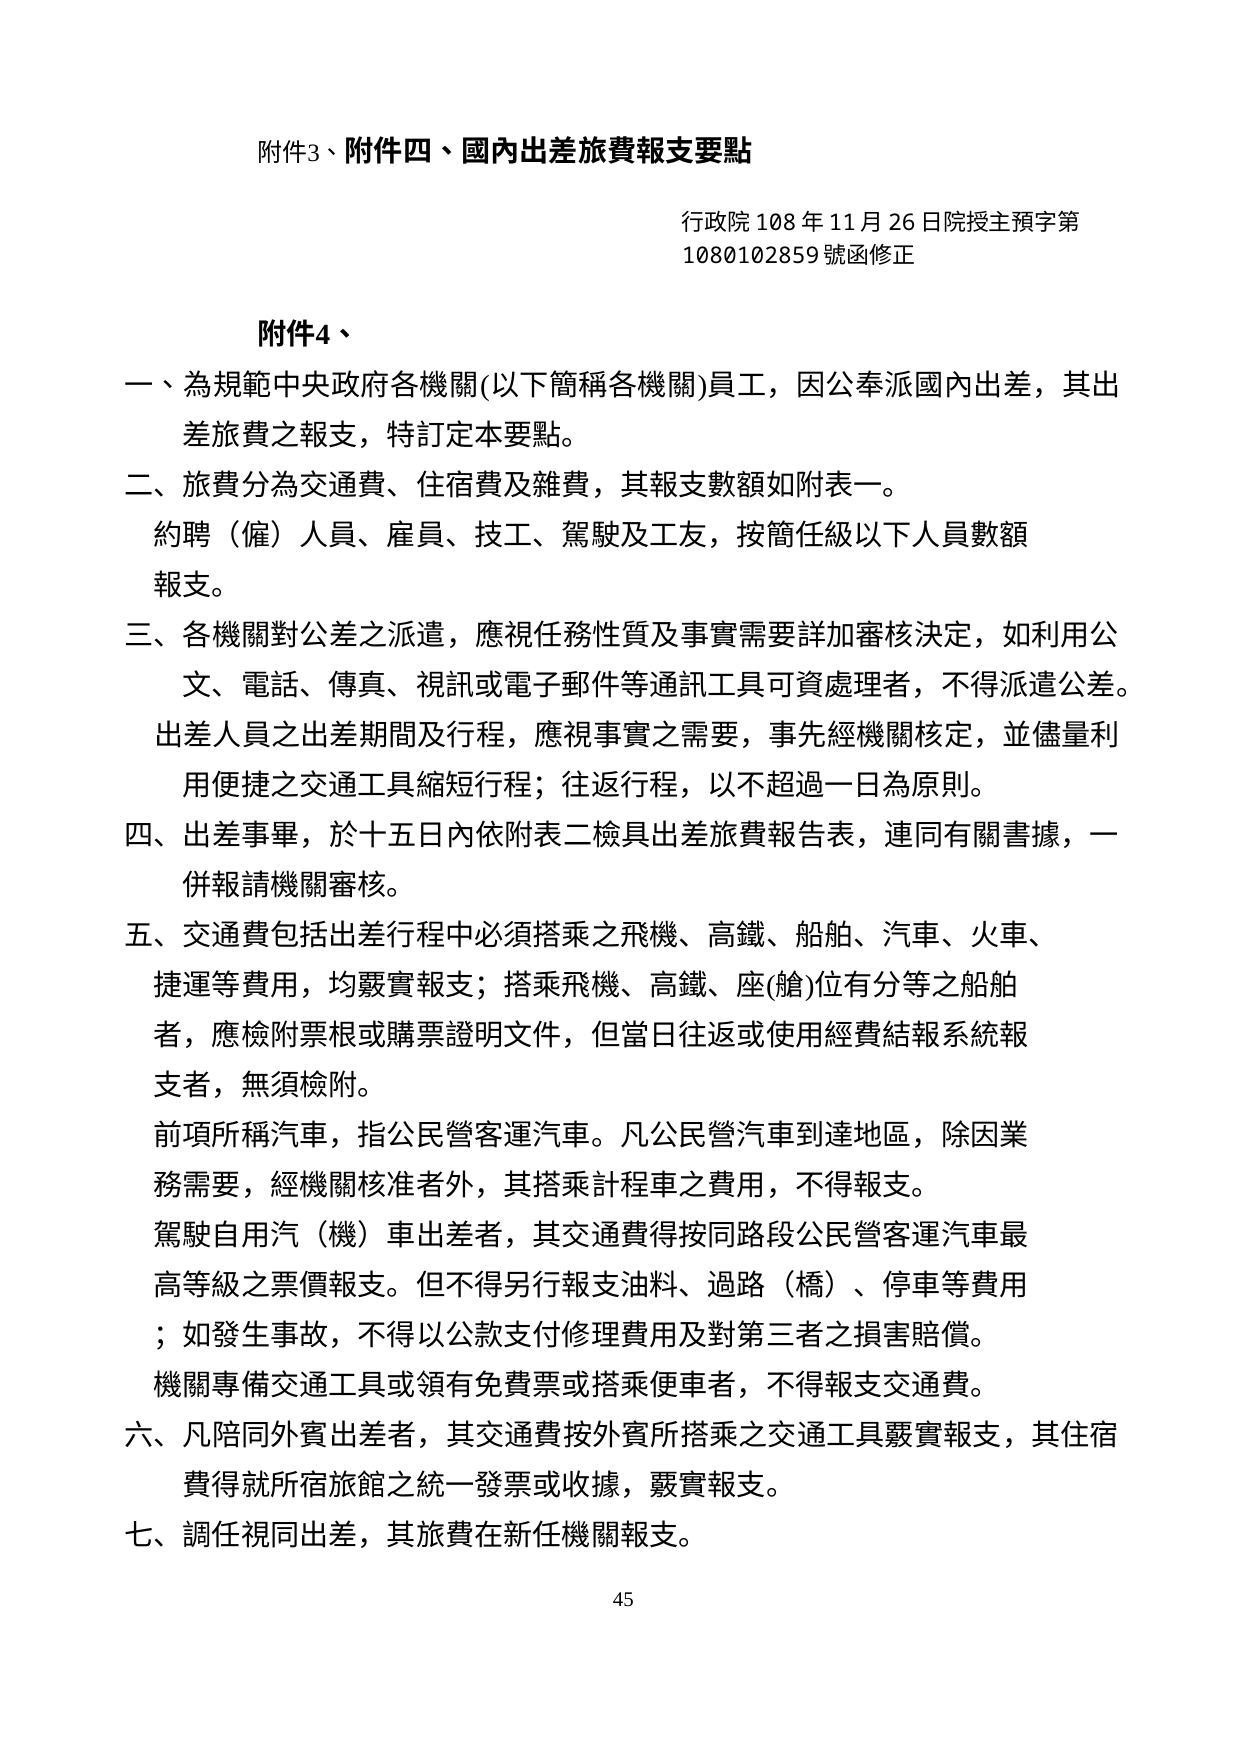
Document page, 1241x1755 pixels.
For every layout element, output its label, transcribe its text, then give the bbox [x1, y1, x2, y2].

text 二、旅費分為交通費、住宿費及雜費，其報支數額如附表一。 [124, 456, 1122, 506]
text 務需要，經機關核准者外，其搭乘計程車之費用，不得報支。 [124, 1156, 1122, 1206]
text 高等級之票價報支。但不得另行報支油料、過路（橋）、停車等費用 [124, 1256, 1122, 1306]
text 駕駛自用汽（機）車出差者，其交通費得按同路段公民營客運汽車最 [124, 1206, 1122, 1256]
text 機關專備交通工具或領有免費票或搭乘便車者，不得報支交通費。 [124, 1356, 1122, 1406]
text 五、交通費包括出差行程中必須搭乘之飛機、高鐵、船舶、汽車、火車、 [124, 906, 1122, 956]
text 捷運等費用，均覈實報支；搭乘飛機、高鐵、座(艙)位有分等之船舶 [124, 956, 1122, 1006]
text 支者，無須檢附。 [124, 1056, 1122, 1106]
text 者，應檢附票根或購票證明文件，但當日往返或使用經費結報系統報 [124, 1006, 1122, 1056]
text 四、出差事畢，於十五日內依附表二檢具出差旅費報告表，連同有關書據，一併報請機關審核。 [124, 806, 1122, 906]
text 出差人員之出差期間及行程，應視事實之需要，事先經機關核定，並儘量利用便捷之交通工具縮短行程；往返行程，以不超過一日為原則。 [124, 706, 1122, 806]
text 六、凡陪同外賓出差者，其交通費按外賓所搭乘之交通工具覈實報支，其住宿費得就所宿旅館之統一發票或收據，覈實報支。 [124, 1406, 1122, 1506]
text 七、調任視同出差，其旅費在新任機關報支。 [124, 1506, 1122, 1556]
table_header 行政院108年11月26日院授主預字第1080102859號函修正 [670, 172, 1187, 301]
text 前項所稱汽車，指公民營客運汽車。凡公民營汽車到達地區，除因業 [124, 1106, 1122, 1156]
subtitle 附件四、國內出差旅費報支要點 [257, 118, 1122, 172]
text 三、各機關對公差之派遣，應視任務性質及事實需要詳加審核決定，如利用公文、電話、傳真、視訊或電子郵件等通訊工具可資處理者，不得派遣公差。 [124, 606, 1122, 706]
text ；如發生事故，不得以公款支付修理費用及對第三者之損害賠償。 [124, 1306, 1122, 1356]
text 一、為規範中央政府各機關(以下簡稱各機關)員工，因公奉派國內出差，其出差旅費之報支，特訂定本要點。 [124, 356, 1122, 456]
text 報支。 [124, 556, 1122, 606]
text 約聘（僱）人員、雇員、技工、駕駛及工友，按簡任級以下人員數額 [124, 506, 1122, 556]
